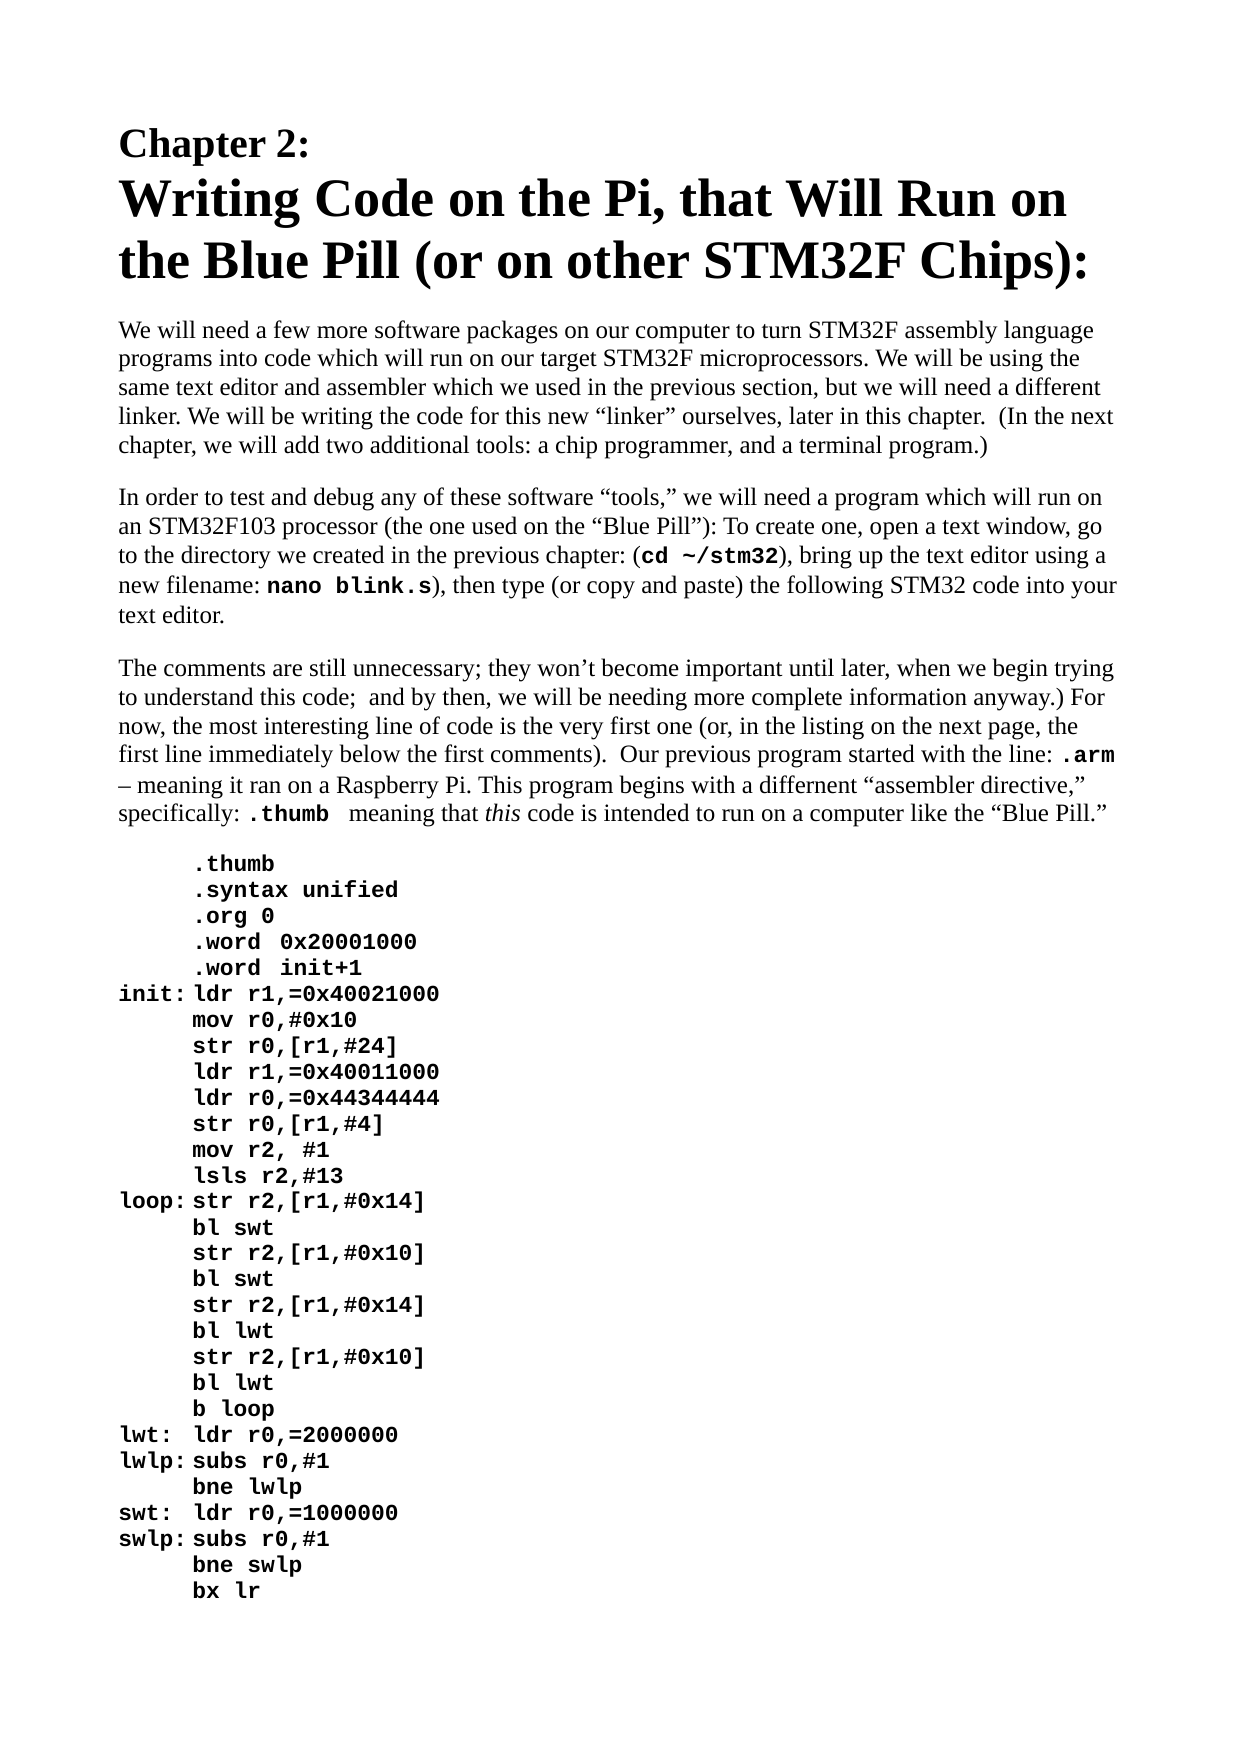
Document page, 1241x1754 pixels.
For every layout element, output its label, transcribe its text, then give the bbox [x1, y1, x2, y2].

text ldr r1,=0x40011000 [118, 1060, 1122, 1086]
text .word init+1 [118, 956, 1122, 982]
text .thumb [118, 853, 1122, 879]
text bl lwt [118, 1371, 1122, 1397]
text We will need a few more software packages on our computer to turn STM32F assembly language programs into code which will run on our target STM32F microprocessors. We will be using the same text editor and assembler which we used in the previous section, but we will need a different linker. We will be writing the code for this new “linker” ourselves, later in this chapter. (In the next chapter, we will add two additional tools: a chip programmer, and a terminal program.) [118, 315, 1122, 458]
text mov r2, #1 [118, 1138, 1122, 1164]
text init: ldr r1,=0x40021000 [118, 982, 1122, 1008]
text swlp: subs r0,#1 [118, 1527, 1122, 1553]
text swt: ldr r0,=1000000 [118, 1501, 1122, 1527]
text lsls r2,#13 [118, 1164, 1122, 1190]
text loop: str r2,[r1,#0x14] [118, 1190, 1122, 1216]
text mov r0,#0x10 [118, 1008, 1122, 1034]
text Writing Code on the Pi, that Will Run on the Blue Pill (or on other STM32F Chips): [118, 166, 1122, 291]
text lwlp: subs r0,#1 [118, 1449, 1122, 1475]
text The comments are still unnecessary; they won’t become important until later, when we begin trying to understand this code; and by then, we will be needing more complete information anyway.) For now, the most interesting line of code is the very first one (or, in the listing on the next page, the first line immediately below the first comments). Our previous program started with the line: .arm – meaning it ran on a Raspberry Pi. This program begins with a differnent “assembler directive,” specifically: .thumb meaning that this code is intended to run on a computer like the “Blue Pill.” [118, 653, 1122, 829]
text lwt: ldr r0,=2000000 [118, 1423, 1122, 1449]
text bx lr [118, 1579, 1122, 1605]
text str r2,[r1,#0x14] [118, 1294, 1122, 1319]
text bl lwt [118, 1319, 1122, 1346]
text bl swt [118, 1216, 1122, 1242]
text str r2,[r1,#0x10] [118, 1242, 1122, 1268]
text str r0,[r1,#24] [118, 1034, 1122, 1060]
text b loop [118, 1397, 1122, 1423]
text ldr r0,=0x44344444 [118, 1086, 1122, 1112]
text bne lwlp [118, 1475, 1122, 1501]
text .syntax unified [118, 879, 1122, 904]
text .org 0 [118, 904, 1122, 931]
text .word 0x20001000 [118, 931, 1122, 956]
text str r0,[r1,#4] [118, 1112, 1122, 1138]
text In order to test and debug any of these software “tools,” we will need a program which will run on an STM32F103 processor (the one used on the “Blue Pill”): To create one, open a text window, go to the directory we created in the previous chapter: (cd ~/stm32), bring up the text editor using a new filename: nano blink.s), then type (or copy and paste) the following STM32 code into your text editor. [118, 482, 1122, 629]
text bne swlp [118, 1553, 1122, 1579]
text bl swt [118, 1268, 1122, 1294]
text str r2,[r1,#0x10] [118, 1346, 1122, 1371]
text Chapter 2: [118, 118, 1122, 166]
